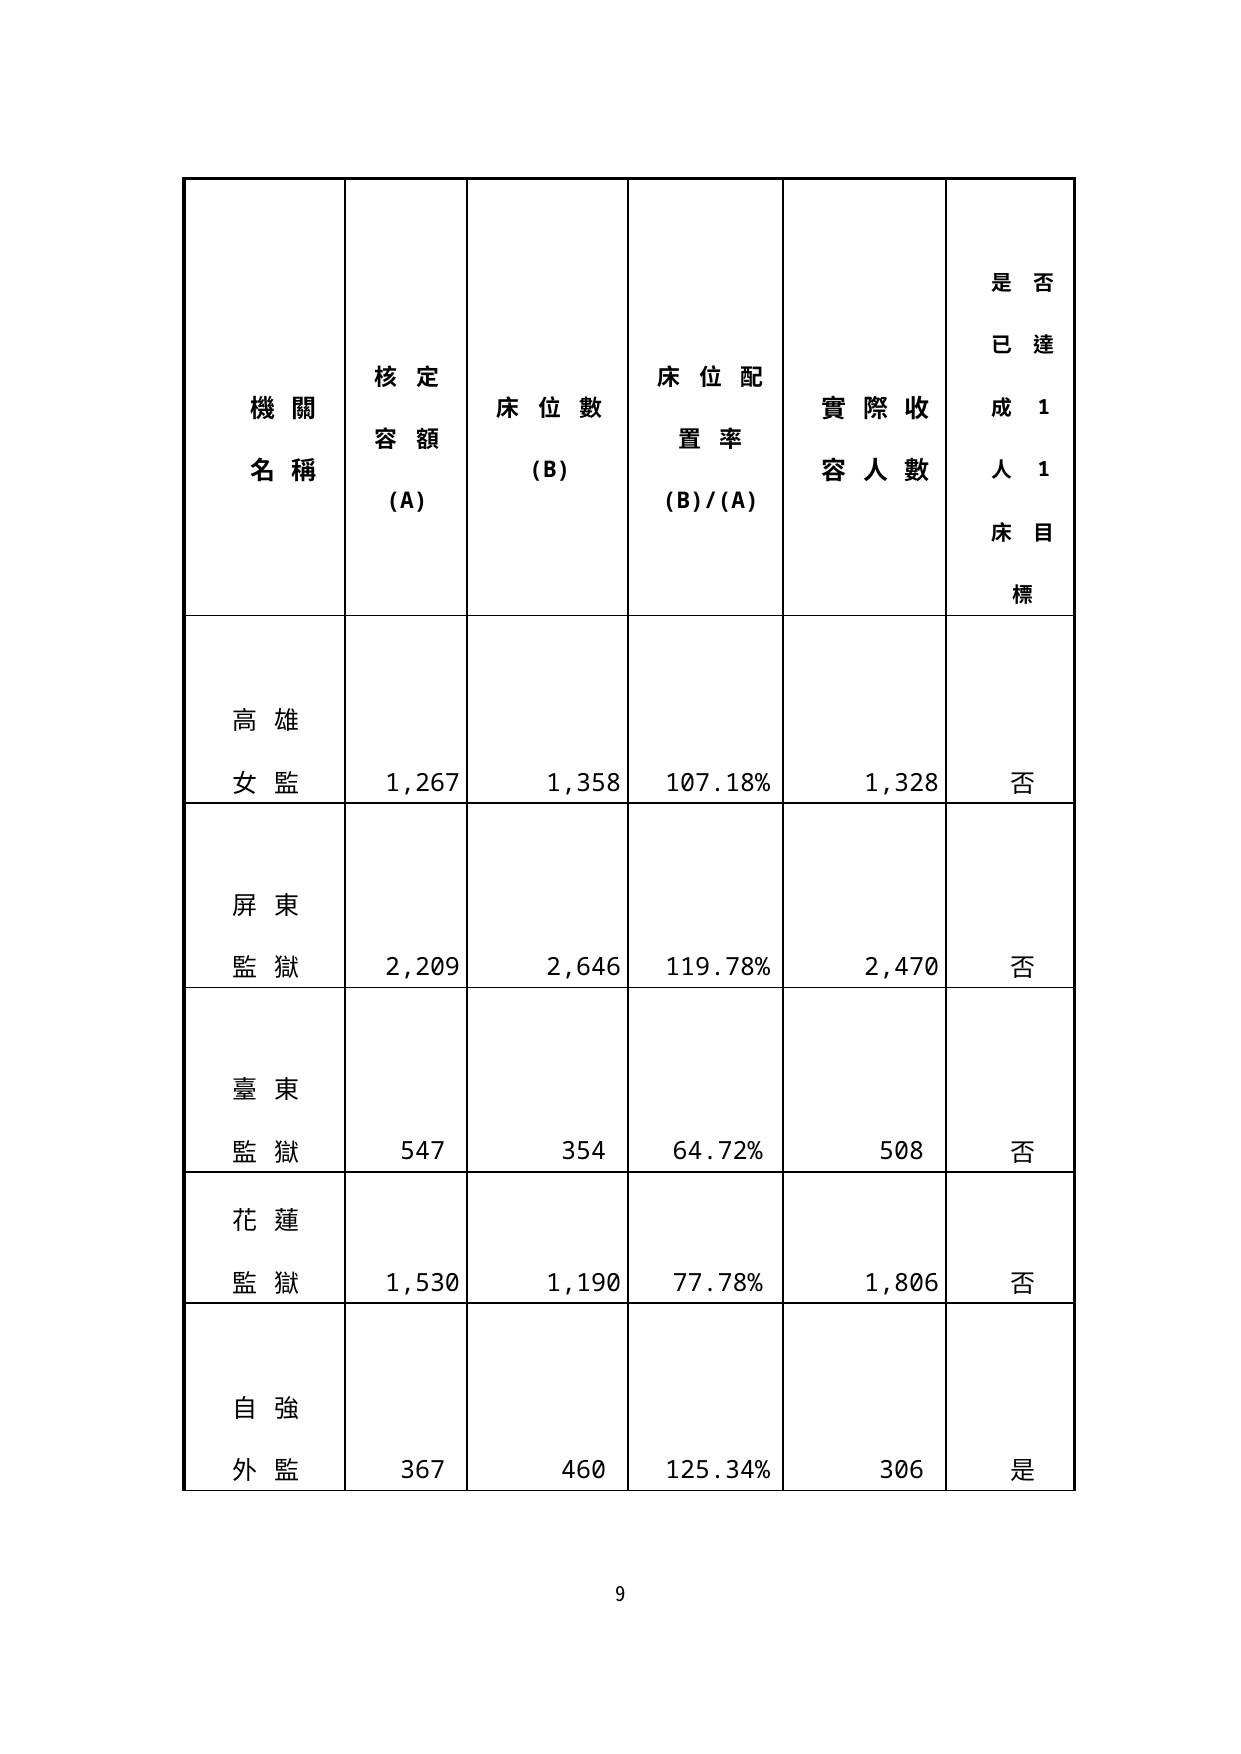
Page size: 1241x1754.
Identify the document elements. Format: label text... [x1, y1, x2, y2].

table_cell 367 [346, 1304, 466, 1490]
table_header 是否已達成1人1床目標 [947, 180, 1073, 615]
table_cell 508 [784, 988, 945, 1171]
table_header 機關名稱 [186, 180, 344, 615]
table_cell 花蓮監獄 [186, 1173, 344, 1302]
table_cell 否 [947, 1173, 1073, 1302]
table_cell 77.78% [629, 1173, 782, 1302]
table_cell 是 [947, 1304, 1073, 1490]
table_cell 1,267 [346, 616, 466, 802]
table_cell 否 [947, 616, 1073, 802]
table_cell 1,190 [468, 1173, 627, 1302]
table_cell 119.78% [629, 804, 782, 987]
table_cell 1,530 [346, 1173, 466, 1302]
table_cell 屏東監獄 [186, 804, 344, 987]
table_cell 1,358 [468, 616, 627, 802]
table_header 床位配置率(B)/(A) [629, 180, 782, 615]
table_cell 2,470 [784, 804, 945, 987]
table_cell 自強外監 [186, 1304, 344, 1490]
table_cell 高雄女監 [186, 616, 344, 802]
table_cell 306 [784, 1304, 945, 1490]
table_cell 64.72% [629, 988, 782, 1171]
table_cell 125.34% [629, 1304, 782, 1490]
table_cell 354 [468, 988, 627, 1171]
table_cell 臺東監獄 [186, 988, 344, 1171]
table_header 床位數 (B) [468, 180, 627, 615]
table_cell 否 [947, 804, 1073, 987]
table_cell 否 [947, 988, 1073, 1171]
table_header 實際收 容人數 [784, 180, 945, 615]
table_header 核定容額 (A) [346, 180, 466, 615]
table_cell 547 [346, 988, 466, 1171]
table_cell 1,328 [784, 616, 945, 802]
table_cell 460 [468, 1304, 627, 1490]
table_cell 107.18% [629, 616, 782, 802]
table_cell 1,806 [784, 1173, 945, 1302]
table_cell 2,646 [468, 804, 627, 987]
table_cell 2,209 [346, 804, 466, 987]
